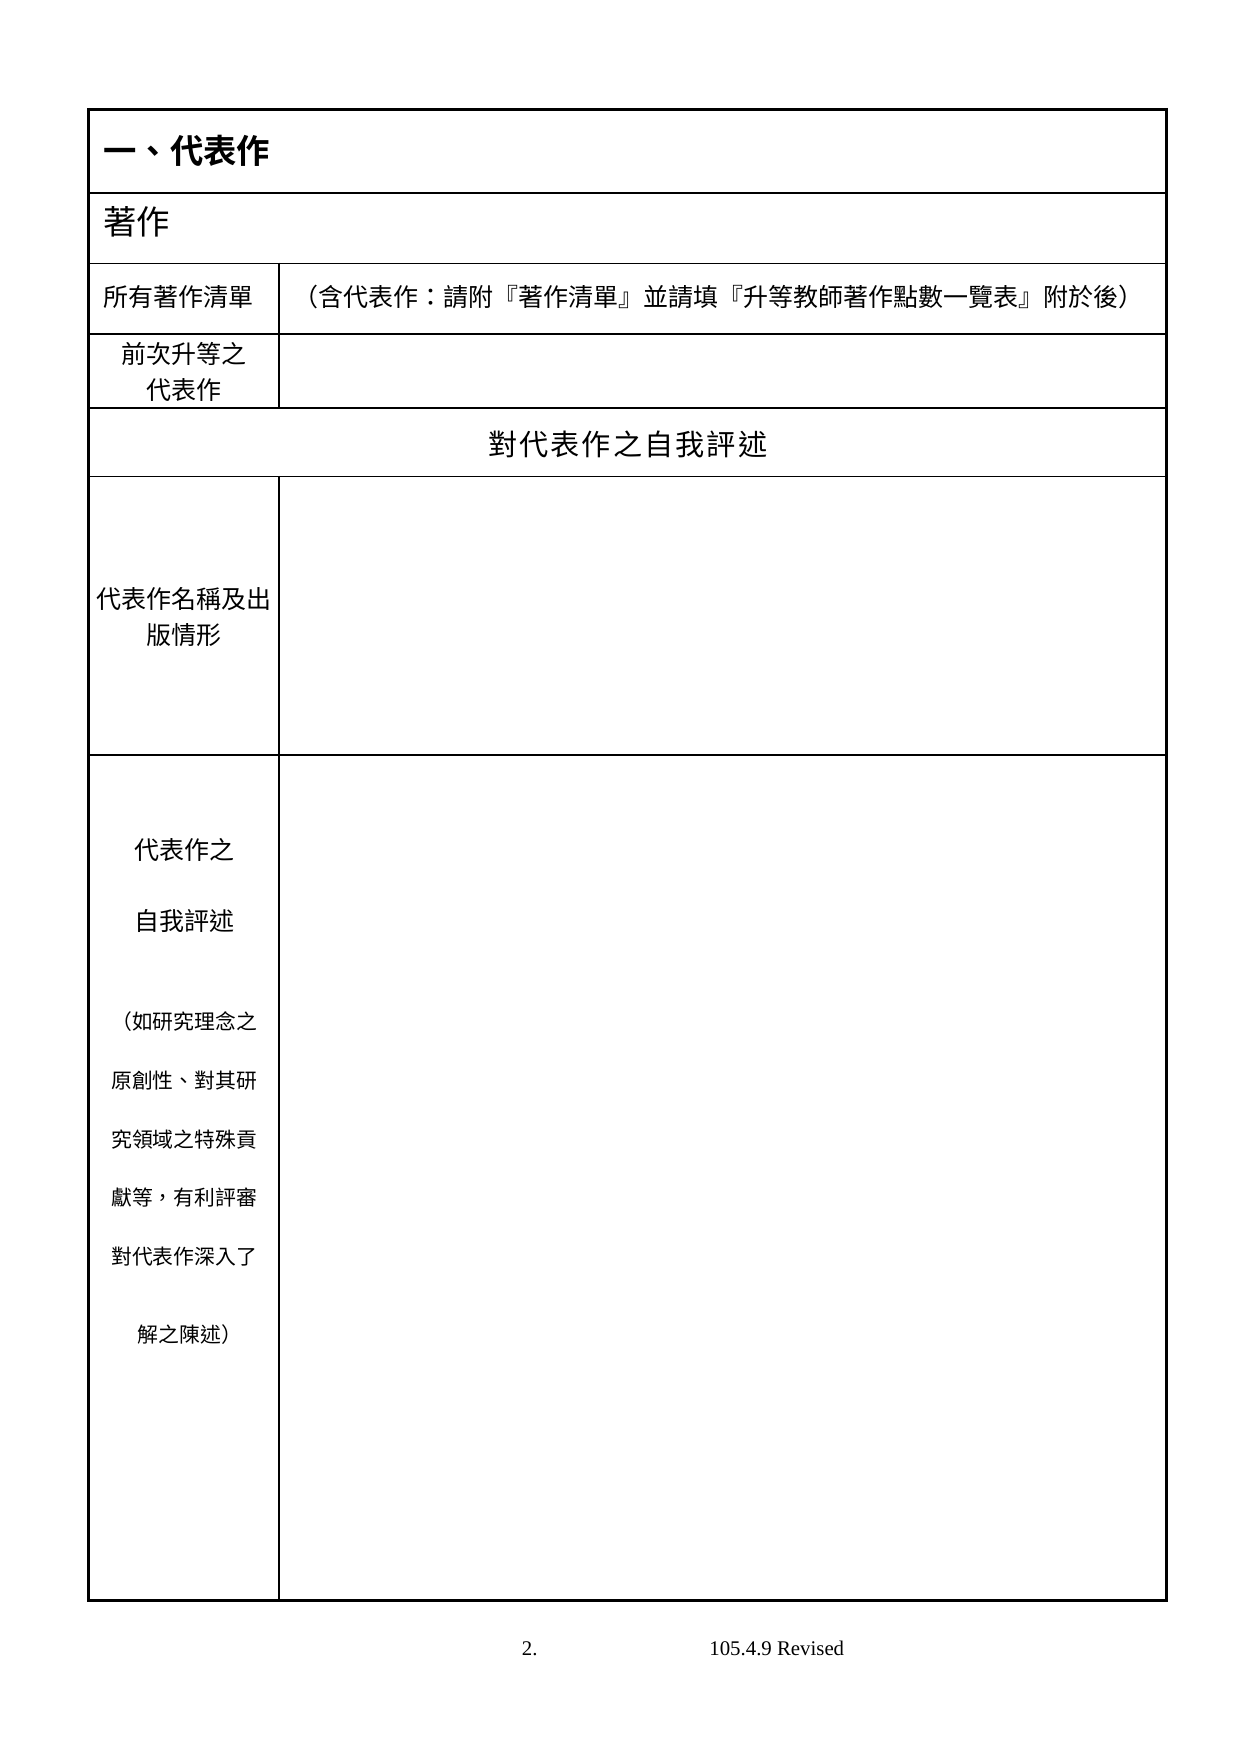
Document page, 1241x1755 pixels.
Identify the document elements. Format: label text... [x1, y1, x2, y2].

table_cell 代表作之 自我評述 （如研究理念之 原創性、對其研 究領域之特殊貢 獻等，有利評審 對代表作深入了 解之陳述） [90, 756, 278, 1599]
table_cell [280, 335, 1165, 407]
table_cell [280, 477, 1165, 754]
table_cell 所有著作清單 [90, 264, 278, 333]
table_cell 對代表作之自我評述 [90, 409, 1165, 476]
table_cell 代表作名稱及出版情形 [90, 477, 278, 754]
table_cell 前次升等之 代表作 [90, 335, 278, 407]
table_cell （含代表作：請附『著作清單』並請填『升等教師著作點數一覽表』附於後） [280, 264, 1165, 333]
table_header 一、代表作 [90, 111, 1165, 192]
table_cell [280, 756, 1165, 1599]
table_cell 著作 [90, 194, 1165, 263]
